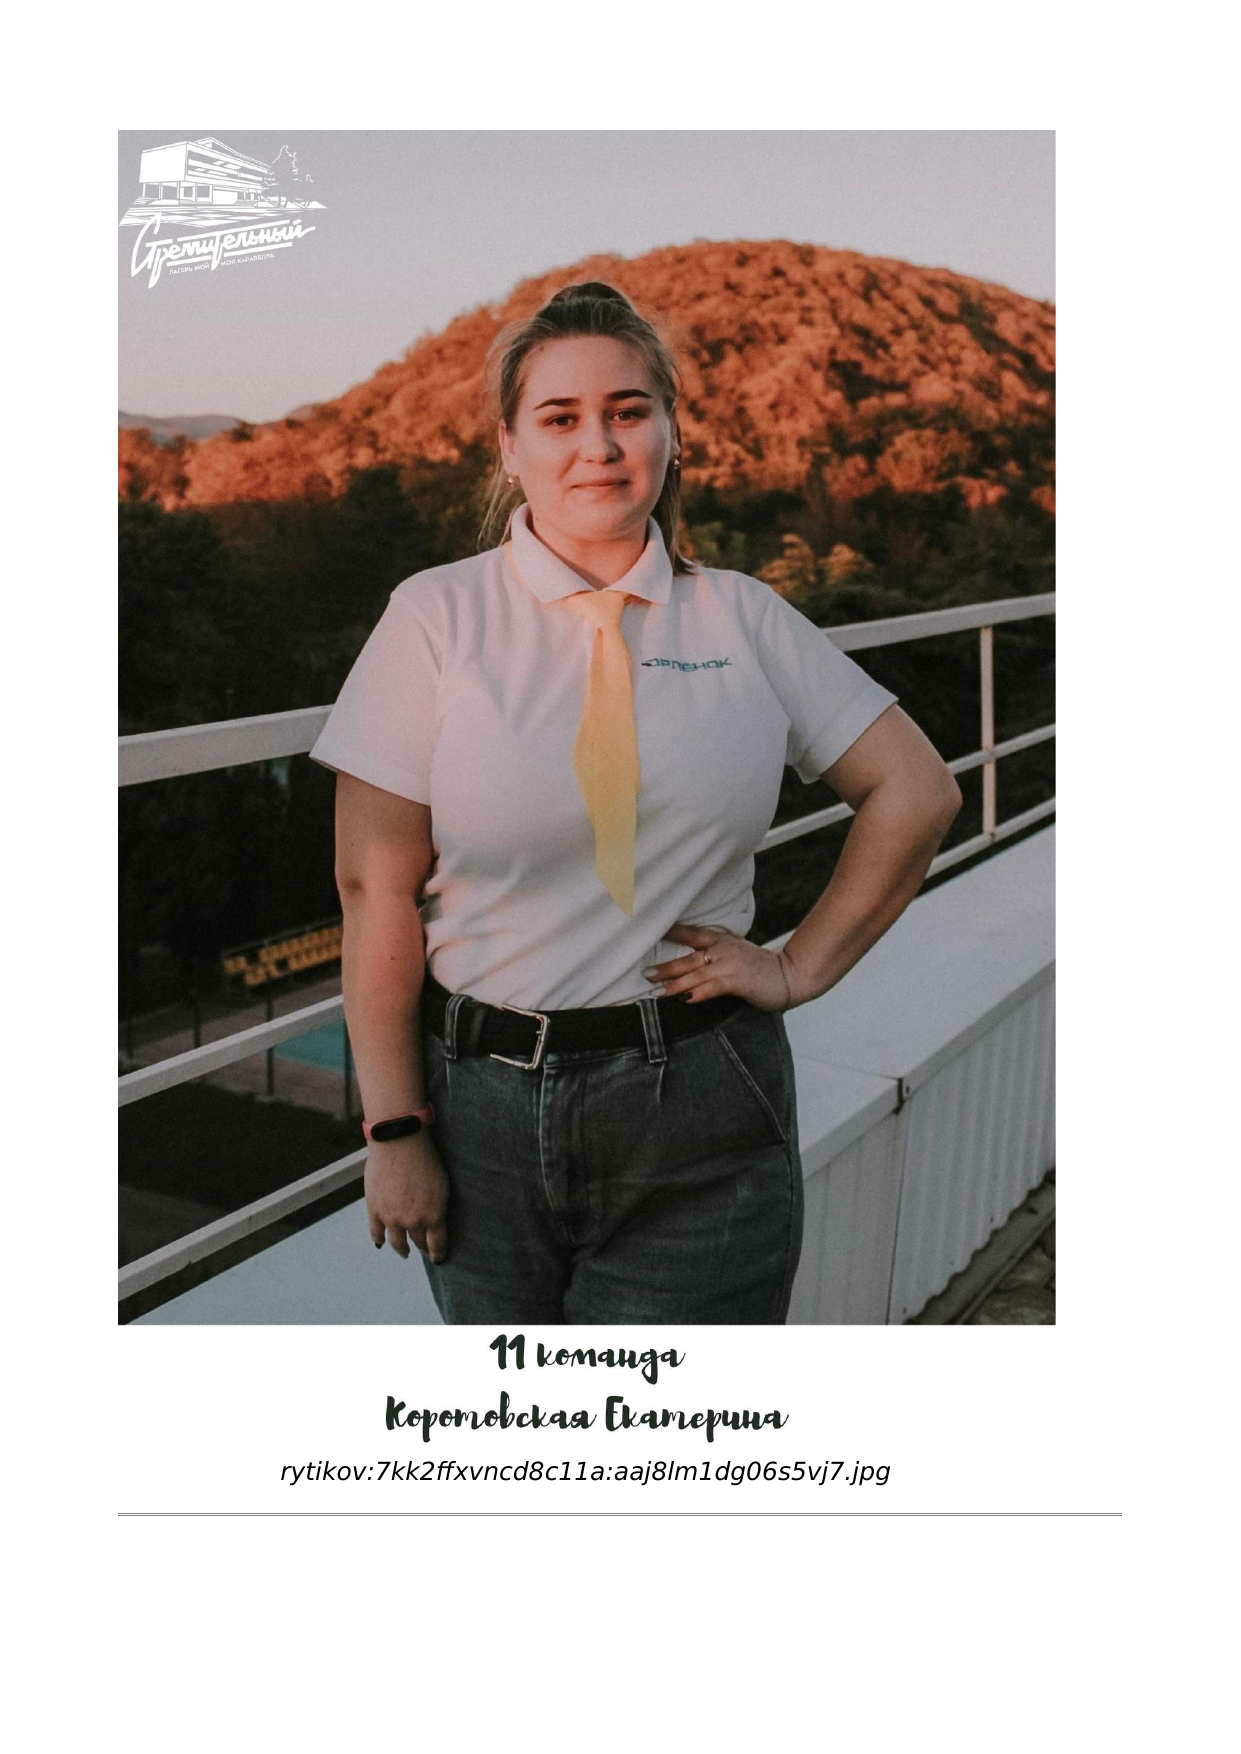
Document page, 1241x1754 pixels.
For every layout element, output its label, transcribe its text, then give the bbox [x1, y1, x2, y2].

text rytikov:7kk2ffxvncd8c11a:aaj8lm1dg06s5vj7.jpg [118, 1457, 1056, 1486]
picture [118, 130, 1056, 1457]
